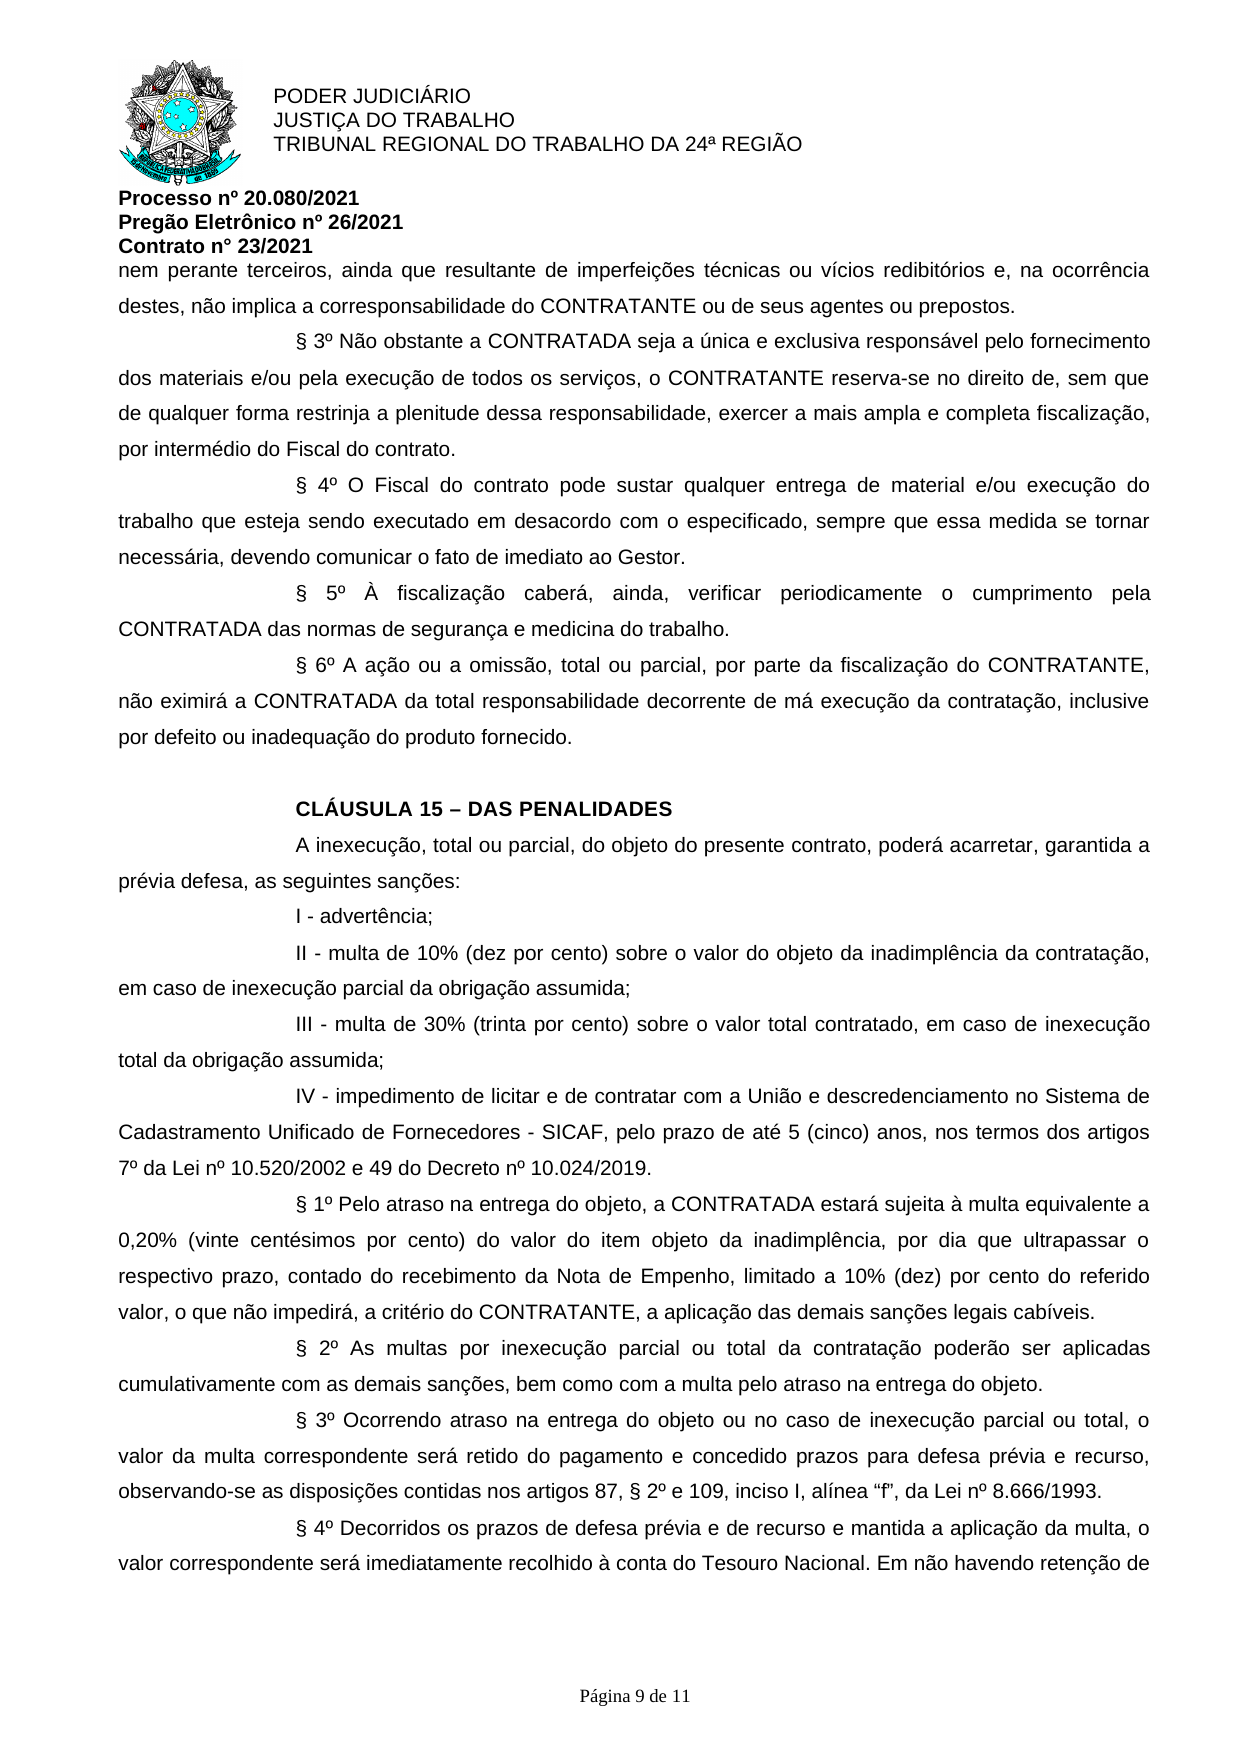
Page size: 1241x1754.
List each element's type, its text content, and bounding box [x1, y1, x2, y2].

text § 1º Pelo atraso na entrega do objeto, a CONTRATADA estará sujeita à multa equivalente a 0,20% (vinte centésimos por cento) do valor do item objeto da inadimplência, por dia que ultrapassar o respectivo prazo, contado do recebimento da Nota de Empenho, limitado a 10% (dez) por cento do referido valor, o que não impedirá, a critério do CONTRATANTE, a aplicação das demais sanções legais cabíveis. [118, 1192, 1152, 1324]
text § 3º Não obstante a CONTRATADA seja a única e exclusiva responsável pelo fornecimento dos materiais e/ou pela execução de todos os serviços, o CONTRATANTE reserva-se no direito de, sem que de qualquer forma restrinja a plenitude dessa responsabilidade, exercer a mais ampla e completa fiscalização, por intermédio do Fiscal do contrato. [118, 329, 1152, 461]
picture [118, 59, 243, 186]
text § 4º Decorridos os prazos de defesa prévia e de recurso e mantida a aplicação da multa, o valor correspondente será imediatamente recolhido à conta do Tesouro Nacional. Em não havendo retenção de [118, 1515, 1152, 1575]
text § 5º À fiscalização caberá, ainda, verificar periodicamente o cumprimento pela CONTRATADA das normas de segurança e medicina do trabalho. [118, 581, 1152, 641]
text I - advertência; [118, 904, 1152, 928]
text III - multa de 30% (trinta por cento) sobre o valor total contratado, em caso de inexecução total da obrigação assumida; [118, 1012, 1152, 1072]
text CLÁUSULA 15 – DAS PENALIDADES [118, 797, 1152, 821]
text § 2º As multas por inexecução parcial ou total da contratação poderão ser aplicadas cumulativamente com as demais sanções, bem como com a multa pelo atraso na entrega do objeto. [118, 1336, 1152, 1396]
text IV - impedimento de licitar e de contratar com a União e descredenciamento no Sistema de Cadastramento Unificado de Fornecedores - SICAF, pelo prazo de até 5 (cinco) anos, nos termos dos artigos 7º da Lei nº 10.520/2002 e 49 do Decreto nº 10.024/2019. [118, 1084, 1152, 1180]
text § 6º A ação ou a omissão, total ou parcial, por parte da fiscalização do CONTRATANTE, não eximirá a CONTRATADA da total responsabilidade decorrente de má execução da contratação, inclusive por defeito ou inadequação do produto fornecido. [118, 653, 1152, 749]
text nem perante terceiros, ainda que resultante de imperfeições técnicas ou vícios redibitórios e, na ocorrência destes, não implica a corresponsabilidade do CONTRATANTE ou de seus agentes ou prepostos. [118, 257, 1152, 317]
text § 3º Ocorrendo atraso na entrega do objeto ou no caso de inexecução parcial ou total, o valor da multa correspondente será retido do pagamento e concedido prazos para defesa prévia e recurso, observando-se as disposições contidas nos artigos 87, § 2º e 109, inciso I, alínea “f”, da Lei nº 8.666/1993. [118, 1407, 1152, 1503]
text § 4º O Fiscal do contrato pode sustar qualquer entrega de material e/ou execução do trabalho que esteja sendo executado em desacordo com o especificado, sempre que essa medida se tornar necessária, devendo comunicar o fato de imediato ao Gestor. [118, 473, 1152, 569]
text A inexecução, total ou parcial, do objeto do presente contrato, poderá acarretar, garantida a prévia defesa, as seguintes sanções: [118, 832, 1152, 892]
text II - multa de 10% (dez por cento) sobre o valor do objeto da inadimplência da contratação, em caso de inexecução parcial da obrigação assumida; [118, 940, 1152, 1000]
